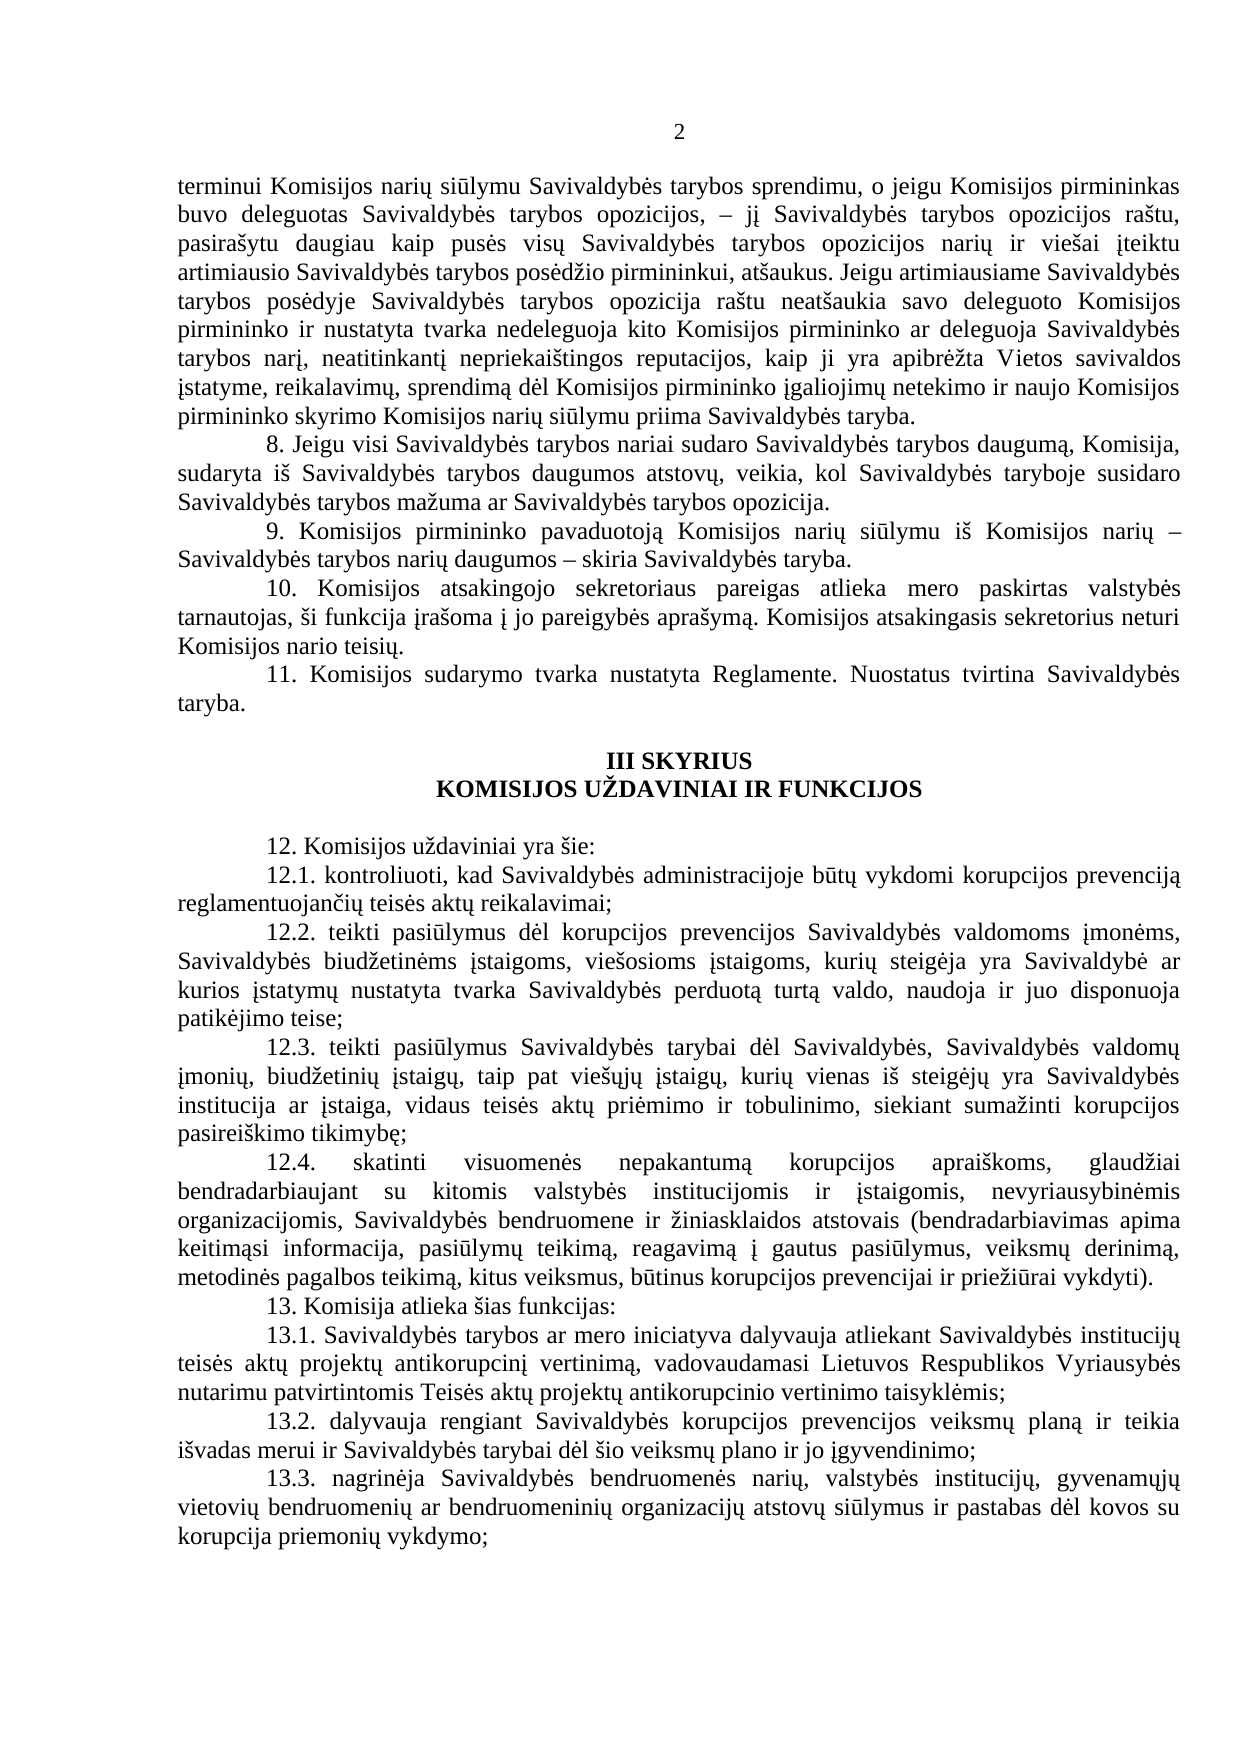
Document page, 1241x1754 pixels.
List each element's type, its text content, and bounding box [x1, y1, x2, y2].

text 11. Komisijos sudarymo tvarka nustatyta Reglamente. Nuostatus tvirtina Savivaldybės taryba. [177, 659, 1181, 717]
text 13.1. Savivaldybės tarybos ar mero iniciatyva dalyvauja atliekant Savivaldybės institucijų teisės aktų projektų antikorupcinį vertinimą, vadovaudamasi Lietuvos Respublikos Vyriausybės nutarimu patvirtintomis Teisės aktų projektų antikorupcinio vertinimo taisyklėmis; [177, 1320, 1181, 1406]
text 12.1. kontroliuoti, kad Savivaldybės administracijoje būtų vykdomi korupcijos prevenciją reglamentuojančių teisės aktų reikalavimai; [177, 860, 1181, 917]
text 12.2. teikti pasiūlymus dėl korupcijos prevencijos Savivaldybės valdomoms įmonėms, Savivaldybės biudžetinėms įstaigoms, viešosioms įstaigoms, kurių steigėja yra Savivaldybė ar kurios įstatymų nustatyta tvarka Savivaldybės perduotą turtą valdo, naudoja ir juo disponuoja patikėjimo teise; [177, 917, 1181, 1032]
text 13.3. nagrinėja Savivaldybės bendruomenės narių, valstybės institucijų, gyvenamųjų vietovių bendruomenių ar bendruomeninių organizacijų atstovų siūlymus ir pastabas dėl kovos su korupcija priemonių vykdymo; [177, 1463, 1181, 1550]
text terminui Komisijos narių siūlymu Savivaldybės tarybos sprendimu, o jeigu Komisijos pirmininkas buvo deleguotas Savivaldybės tarybos opozicijos, – jį Savivaldybės tarybos opozicijos raštu, pasirašytu daugiau kaip pusės visų Savivaldybės tarybos opozicijos narių ir viešai įteiktu artimiausio Savivaldybės tarybos posėdžio pirmininkui, atšaukus. Jeigu artimiausiame Savivaldybės tarybos posėdyje Savivaldybės tarybos opozicija raštu neatšaukia savo deleguoto Komisijos pirmininko ir nustatyta tvarka nedeleguoja kito Komisijos pirmininko ar deleguoja Savivaldybės tarybos narį, neatitinkantį nepriekaištingos reputacijos, kaip ji yra apibrėžta Vietos savivaldos įstatyme, reikalavimų, sprendimą dėl Komisijos pirmininko įgaliojimų netekimo ir naujo Komisijos pirmininko skyrimo Komisijos narių siūlymu priima Savivaldybės taryba. [177, 171, 1181, 429]
text 9. Komisijos pirmininko pavaduotoją Komisijos narių siūlymu iš Komisijos narių – Savivaldybės tarybos narių daugumos – skiria Savivaldybės taryba. [177, 516, 1181, 573]
text 12.4. skatinti visuomenės nepakantumą korupcijos apraiškoms, glaudžiai bendradarbiaujant su kitomis valstybės institucijomis ir įstaigomis, nevyriausybinėmis organizacijomis, Savivaldybės bendruomene ir žiniasklaidos atstovais (bendradarbiavimas apima keitimąsi informacija, pasiūlymų teikimą, reagavimą į gautus pasiūlymus, veiksmų derinimą, metodinės pagalbos teikimą, kitus veiksmus, būtinus korupcijos prevencijai ir priežiūrai vykdyti). [177, 1147, 1181, 1291]
text 13.2. dalyvauja rengiant Savivaldybės korupcijos prevencijos veiksmų planą ir teikia išvadas merui ir Savivaldybės tarybai dėl šio veiksmų plano ir jo įgyvendinimo; [177, 1406, 1181, 1463]
text 10. Komisijos atsakingojo sekretoriaus pareigas atlieka mero paskirtas valstybės tarnautojas, ši funkcija įrašoma į jo pareigybės aprašymą. Komisijos atsakingasis sekretorius neturi Komisijos nario teisių. [177, 573, 1181, 659]
text KOMISIJOS UŽDAVINIAI IR FUNKCIJOS [177, 774, 1181, 803]
text III SKYRIUS [177, 746, 1181, 774]
text 12.3. teikti pasiūlymus Savivaldybės tarybai dėl Savivaldybės, Savivaldybės valdomų įmonių, biudžetinių įstaigų, taip pat viešųjų įstaigų, kurių vienas iš steigėjų yra Savivaldybės institucija ar įstaiga, vidaus teisės aktų priėmimo ir tobulinimo, siekiant sumažinti korupcijos pasireiškimo tikimybę; [177, 1032, 1181, 1147]
text 8. Jeigu visi Savivaldybės tarybos nariai sudaro Savivaldybės tarybos daugumą, Komisija, sudaryta iš Savivaldybės tarybos daugumos atstovų, veikia, kol Savivaldybės taryboje susidaro Savivaldybės tarybos mažuma ar Savivaldybės tarybos opozicija. [177, 429, 1181, 516]
text 12. Komisijos uždaviniai yra šie: [177, 831, 1181, 860]
text 13. Komisija atlieka šias funkcijas: [177, 1291, 1181, 1320]
